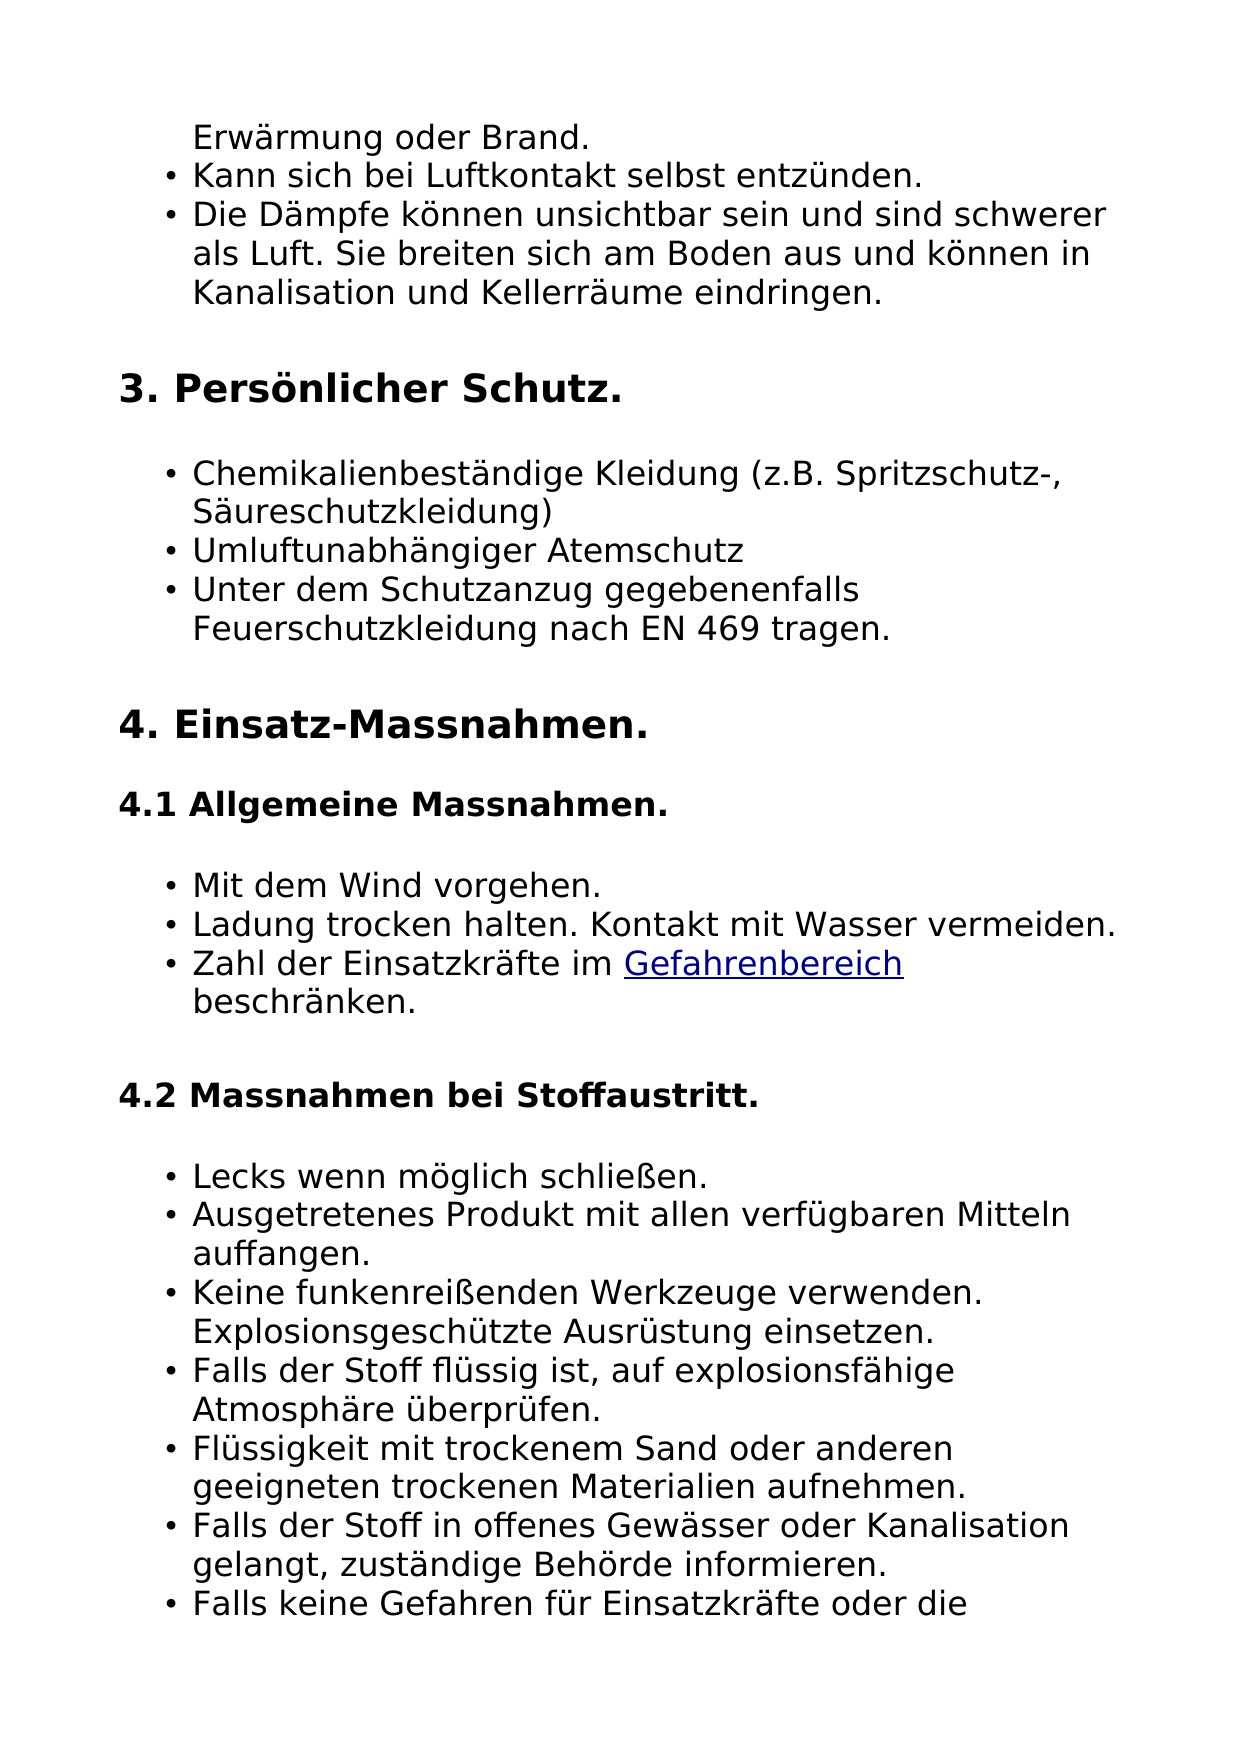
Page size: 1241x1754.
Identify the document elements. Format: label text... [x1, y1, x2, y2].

list Ladung trocken halten. Kontakt mit Wasser vermeiden. [177, 905, 1122, 944]
list Mit dem Wind vorgehen. [177, 866, 1122, 905]
subtitle 3. Persönlicher Schutz. [118, 367, 1122, 412]
list Umluftunabhängiger Atemschutz [177, 532, 1122, 571]
list Falls der Stoff in offenes Gewässer oder Kanalisation gelangt, zuständige Behörde informieren. [177, 1507, 1122, 1584]
list Zahl der Einsatzkräfte im Gefahrenbereich beschränken. [177, 944, 1122, 1022]
list Falls der Stoff flüssig ist, auf explosionsfähige Atmosphäre überprüfen. [177, 1351, 1122, 1429]
list Falls keine Gefahren für Einsatzkräfte oder die [177, 1584, 1122, 1623]
list Chemikalienbeständige Kleidung (z.B. Spritzschutz-, Säureschutzkleidung) [177, 454, 1122, 532]
list Die Dämpfe können unsichtbar sein und sind schwerer als Luft. Sie breiten sich am Boden aus und können in Kanalisation und Kellerräume eindringen. [177, 196, 1122, 312]
subtitle 4. Einsatz-Massnahmen. [118, 703, 1122, 748]
list Flüssigkeit mit trockenem Sand oder anderen geeigneten trockenen Materialien aufnehmen. [177, 1429, 1122, 1507]
subtitle 4.2 Massnahmen bei Stoffaustritt. [118, 1076, 1122, 1115]
list Unter dem Schutzanzug gegebenenfalls Feuerschutzkleidung nach EN 469 tragen. [177, 571, 1122, 648]
list Kann sich bei Luftkontakt selbst entzünden. [177, 157, 1122, 196]
list Lecks wenn möglich schließen. [177, 1157, 1122, 1196]
subtitle 4.1 Allgemeine Massnahmen. [118, 786, 1122, 824]
list Erwärmung oder Brand. [177, 118, 1122, 157]
list Keine funkenreißenden Werkzeuge verwenden. Explosionsgeschützte Ausrüstung einsetzen. [177, 1274, 1122, 1351]
list Ausgetretenes Produkt mit allen verfügbaren Mitteln auffangen. [177, 1196, 1122, 1274]
